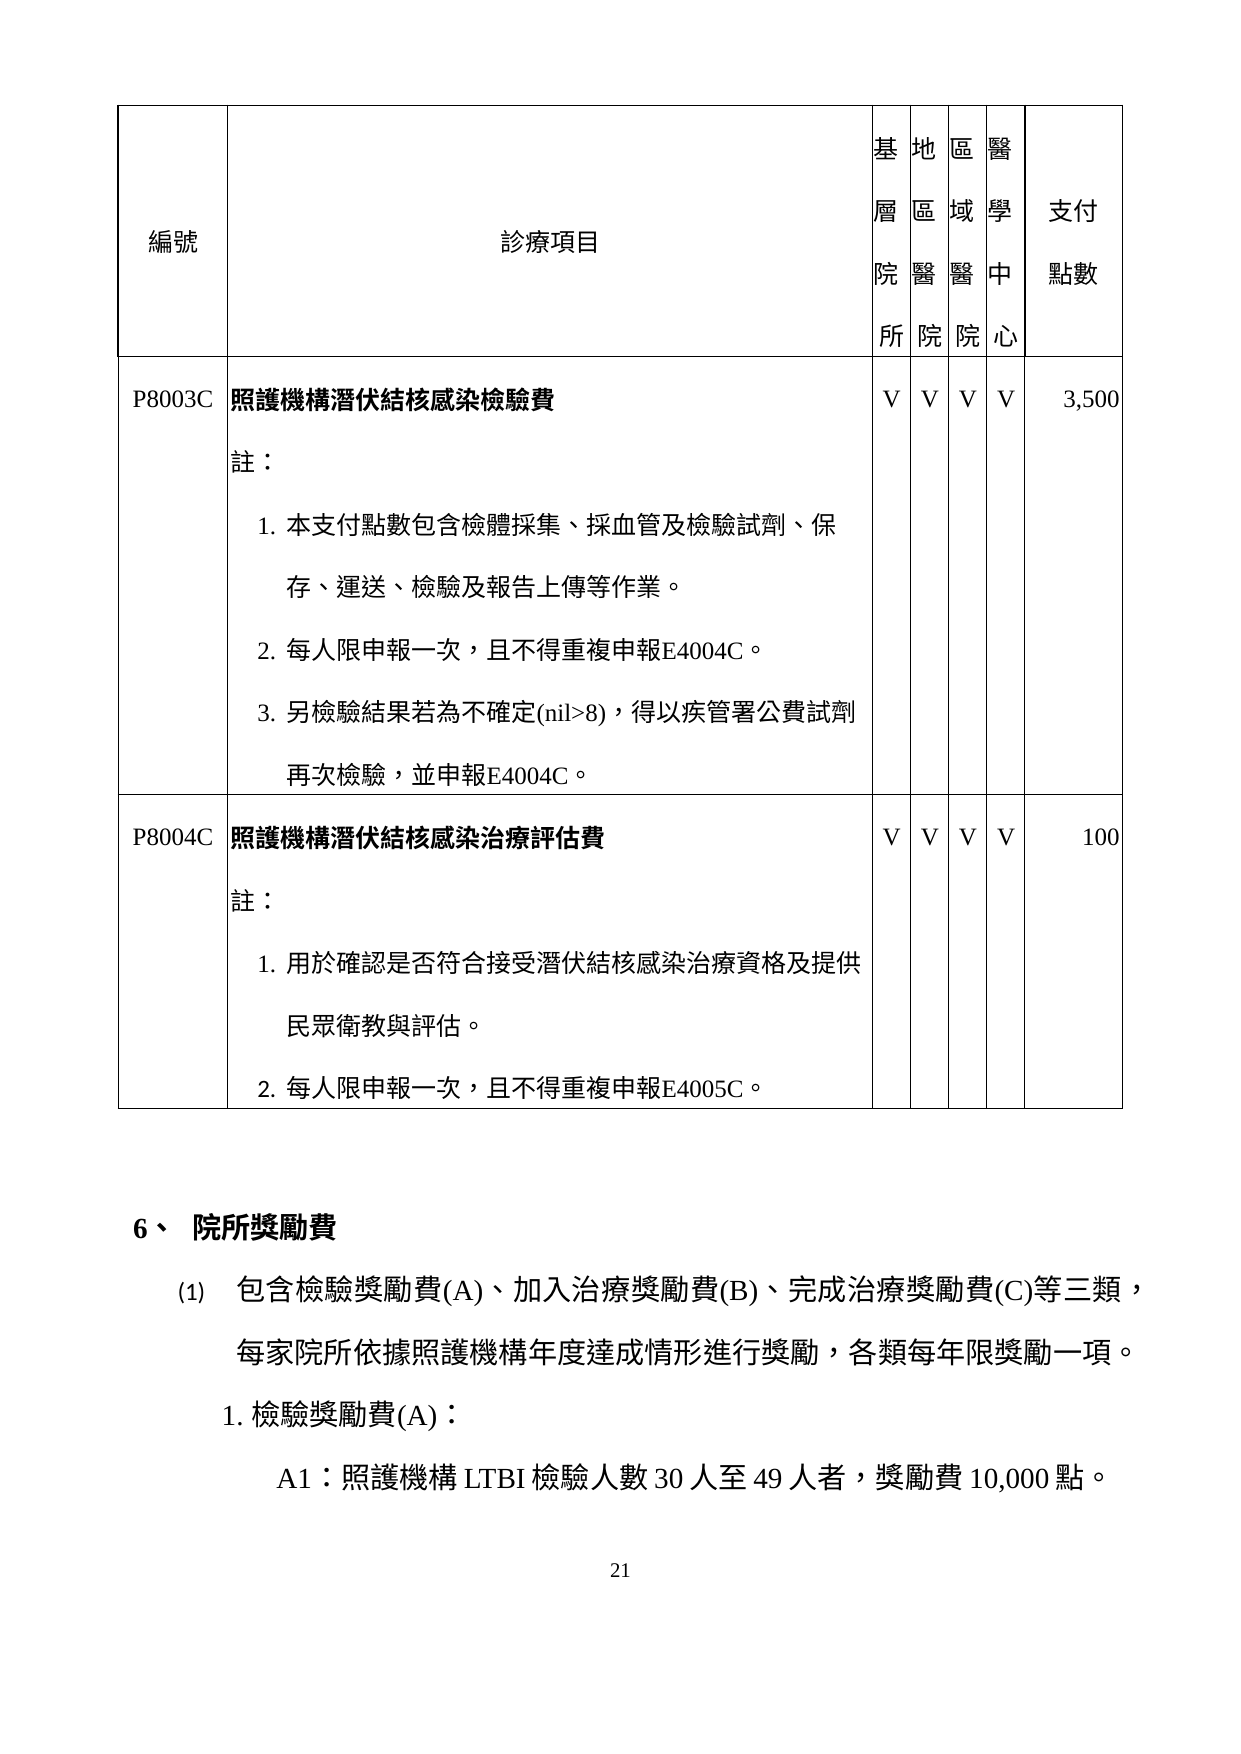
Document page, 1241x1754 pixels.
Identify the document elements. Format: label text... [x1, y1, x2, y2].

table_header 區 域 醫 院 [949, 106, 986, 356]
table_cell 3,500 [1025, 357, 1122, 794]
table_cell V [949, 795, 986, 1108]
table_cell V [987, 357, 1024, 794]
table_cell V [987, 795, 1024, 1108]
table_cell 照護機構潛伏結核感染治療評估費 註： 用於確認是否符合接受潛伏結核感染治療資格及提供民眾衛教與評估。 每人限申報一次，且不得重複申報E4005C。 [228, 795, 872, 1108]
table_header 編號 [119, 106, 227, 356]
table_header 診療項目 [228, 106, 872, 356]
table_header 基 層 院 所 [873, 106, 910, 356]
table_cell V [911, 357, 948, 794]
list 包含檢驗獎勵費(A)、加入治療獎勵費(B)、完成治療獎勵費(C)等三類，每家院所依據照護機構年度達成情形進行獎勵，各類每年限獎勵一項。 [177, 1246, 1122, 1371]
table_cell V [873, 357, 910, 794]
list 院所獎勵費 [133, 1184, 1122, 1246]
table_cell P8003C [119, 357, 227, 794]
table_cell V [949, 357, 986, 794]
table_cell P8004C [119, 795, 227, 1108]
list 檢驗獎勵費(A)： [221, 1371, 1122, 1434]
table_cell 100 [1025, 795, 1122, 1108]
table_header 支付 點數 [1026, 106, 1122, 356]
table_cell 照護機構潛伏結核感染檢驗費 註： 本支付點數包含檢體採集、採血管及檢驗試劑、保存、運送、檢驗及報告上傳等作業。 每人限申報一次，且不得重複申報E4004C。 另檢驗結果若為不確定(nil>8)，得以疾管署公費試劑再次檢驗，並申報E4004C。 [228, 357, 872, 794]
table_header 地 區 醫 院 [911, 106, 948, 356]
table_header 醫 學 中 心 [987, 106, 1024, 356]
table_cell V [911, 795, 948, 1108]
text A1：照護機構LTBI檢驗人數30人至49人者，獎勵費10,000點。 [276, 1434, 1122, 1496]
table_cell V [873, 795, 910, 1108]
